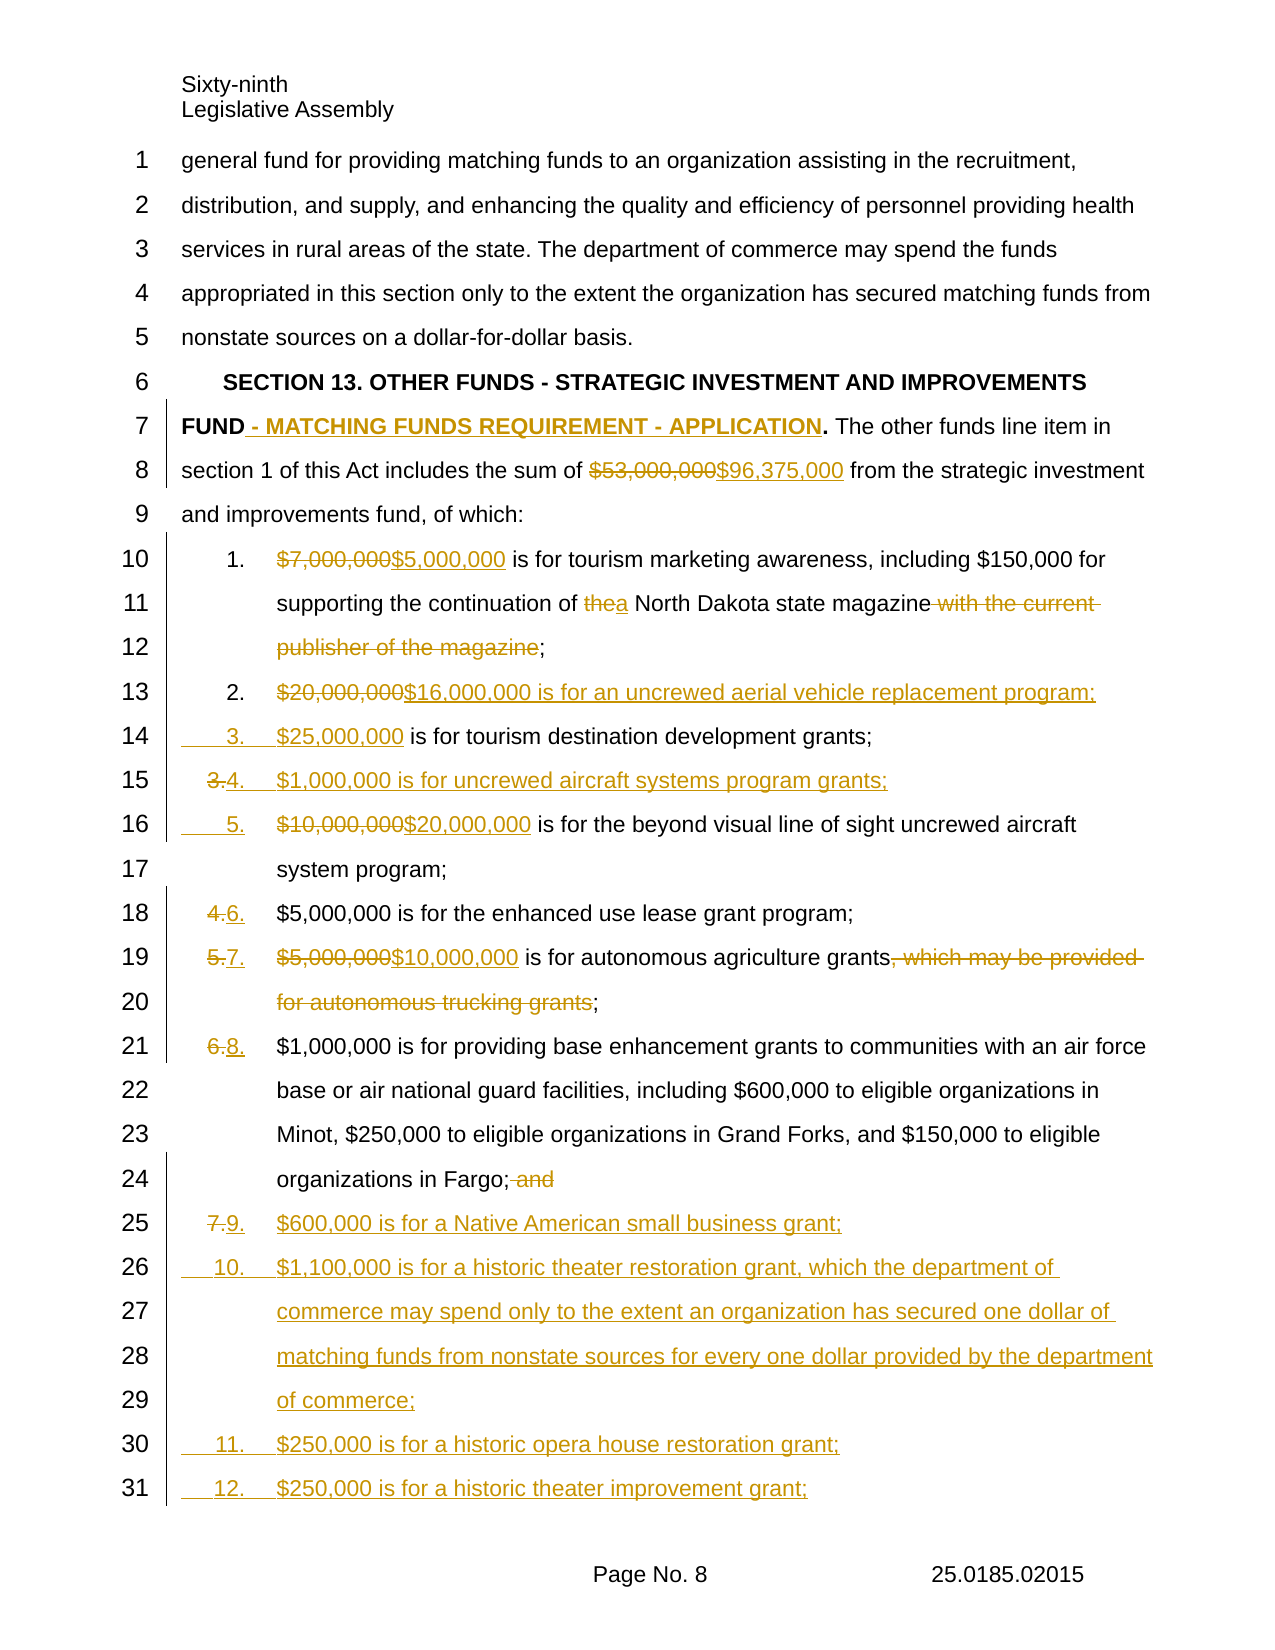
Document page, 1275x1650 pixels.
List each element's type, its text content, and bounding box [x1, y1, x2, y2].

text 6. $5,000,000 is for the enhanced use lease grant program; [181, 886, 1154, 930]
text 5. $20,000,000 is for the beyond visual line of sight uncrewed aircraft system program; [181, 797, 1154, 886]
text 8. $1,000,000 is for providing base enhancement grants to communities with an air force base or air national guard facilities, including $600,000 to eligible organizations in Minot, $250,000 to eligible organizations in Grand Forks, and $150,000 to eligible organizations in Fargo; [181, 1019, 1154, 1196]
text 7. $10,000,000 is for autonomous agriculture grants; [181, 930, 1154, 1019]
text 11. $250,000 is for a historic opera house restoration grant; [181, 1417, 1154, 1461]
text 12. $250,000 is for a historic theater improvement grant; [181, 1461, 1154, 1506]
text 1. $5,000,000 is for tourism marketing awareness, including $150,000 for supporting the continuation of a North Dakota state magazine; [181, 532, 1154, 664]
text 9. $600,000 is for a Native American small business grant; [181, 1196, 1154, 1240]
text 3. $25,000,000 is for tourism destination development grants; [181, 709, 1154, 753]
text general fund for providing matching funds to an organization assisting in the recruitment, distribution, and supply, and enhancing the quality and efficiency of personnel providing health services in rural areas of the state. The department of commerce may spend the funds appropriated in this section only to the extent the organization has secured matching funds from nonstate sources on a dollar-for-dollar basis. [181, 133, 1154, 355]
text 10. $1,100,000 is for a historic theater restoration grant, which the department of commerce may spend only to the extent an organization has secured one dollar of matching funds from nonstate sources for every one dollar provided by the department of commerce; [181, 1240, 1154, 1417]
text 4. $1,000,000 is for uncrewed aircraft systems program grants; [181, 753, 1154, 797]
text 2. $16,000,000 is for an uncrewed aerial vehicle replacement program; [181, 664, 1154, 709]
text SECTION 13. OTHER FUNDS - STRATEGIC INVESTMENT AND IMPROVEMENTS FUND - MATCHING FUNDS REQUIREMENT - APPLICATION. The other funds line item in section 1 of this Act includes the sum of $96,375,000 from the strategic investment and improvements fund, of which: [181, 355, 1154, 532]
